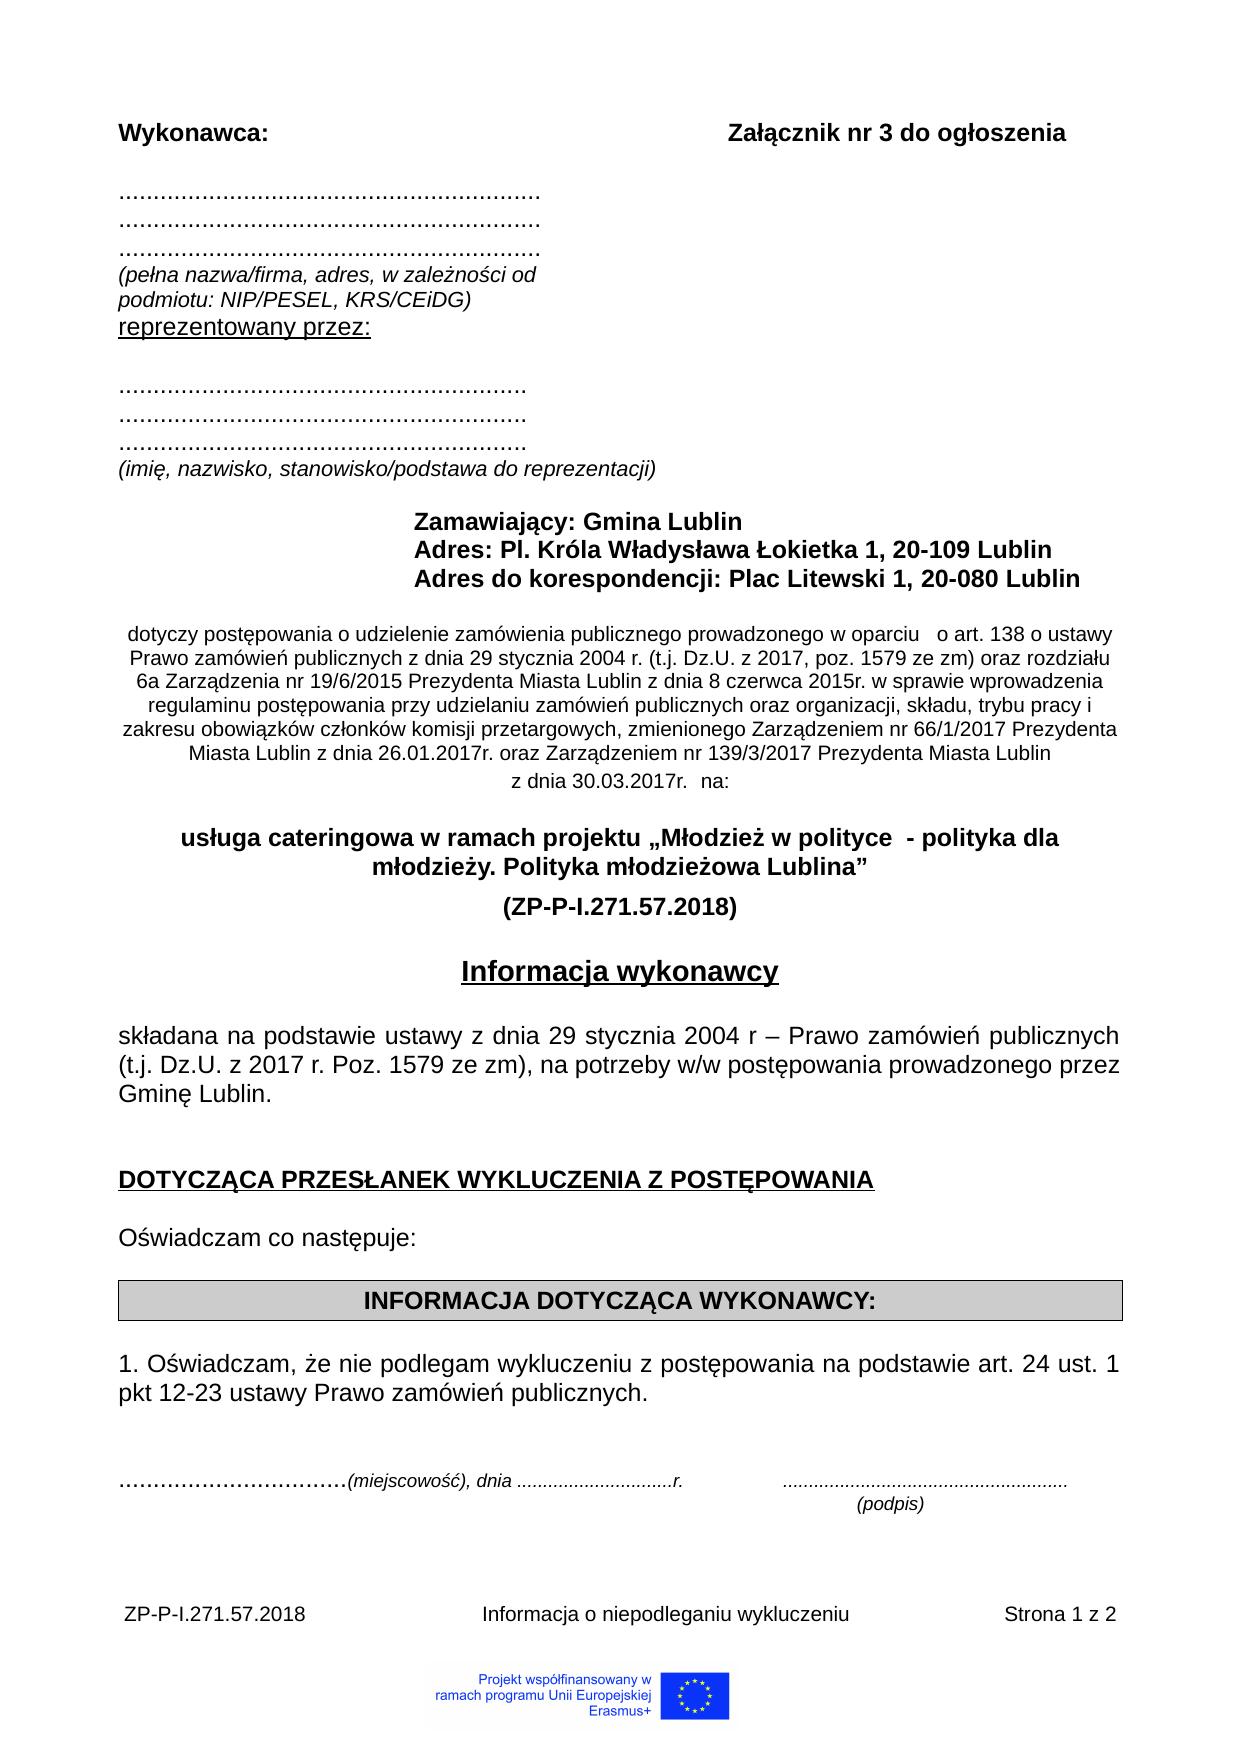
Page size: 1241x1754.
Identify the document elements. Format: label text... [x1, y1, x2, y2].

text ........................................................... [118, 370, 1122, 398]
text ............................................................. [118, 176, 1122, 204]
text Zamawiający: Gmina Lublin [118, 506, 1122, 535]
text (podpis) [118, 1493, 1122, 1514]
text dotyczy postępowania o udzielenie zamówienia publicznego prowadzonego w oparciu o art. 138 o ustawy Prawo zamówień publicznych z dnia 29 stycznia 2004 r. (t.j. Dz.U. z 2017, poz. 1579 ze zm) oraz rozdziału 6a Zarządzenia nr 19/6/2015 Prezydenta Miasta Lublin z dnia 8 czerwca 2015r. w sprawie wprowadzenia regulaminu postępowania przy udzielaniu zamówień publicznych oraz organizacji, składu, trybu pracy i zakresu obowiązków członków komisji przetargowych, zmienionego Zarządzeniem nr 66/1/2017 Prezydenta Miasta Lublin z dnia 26.01.2017r. oraz Zarządzeniem nr 139/3/2017 Prezydenta Miasta Lublin z dnia 30.03.2017r. na: [118, 621, 1122, 794]
text usługa cateringowa w ramach projektu „Młodzież w polityce - polityka dla młodzieży. Polityka młodzieżowa Lublina” [118, 823, 1122, 880]
text ........................................................... [118, 427, 1122, 456]
text reprezentowany przez: [118, 312, 1122, 341]
text DOTYCZĄCA PRZESŁANEK WYKLUCZENIA Z POSTĘPOWANIA [118, 1165, 1122, 1194]
text 1. Oświadczam, że nie podlegam wykluczeniu z postępowania na podstawie art. 24 ust. 1 pkt 12-23 ustawy Prawo zamówień publicznych. [118, 1349, 1122, 1407]
text .................................(miejscowość), dnia ..............................r. ....................................................... [118, 1464, 1122, 1493]
text Wykonawca: Załącznik nr 3 do ogłoszenia [118, 118, 1122, 147]
text ............................................................. [118, 233, 1122, 262]
text ............................................................. [118, 204, 1122, 233]
text podmiotu: NIP/PESEL, KRS/CEiDG) [118, 287, 1122, 312]
text Adres: Pl. Króla Władysława Łokietka 1, 20-109 Lublin [118, 535, 1122, 564]
text składana na podstawie ustawy z dnia 29 stycznia 2004 r – Prawo zamówień publicznych (t.j. Dz.U. z 2017 r. Poz. 1579 ze zm), na potrzeby w/w postępowania prowadzonego przez Gminę Lublin. [118, 1021, 1122, 1108]
text (imię, nazwisko, stanowisko/podstawa do reprezentacji) [118, 456, 1122, 481]
table_header INFORMACJA DOTYCZĄCA WYKONAWCY: [119, 1281, 1122, 1320]
text ........................................................... [118, 398, 1122, 427]
text (pełna nazwa/firma, adres, w zależności od [118, 262, 1122, 287]
text Informacja wykonawcy [118, 954, 1122, 988]
picture [426, 1661, 740, 1731]
text Adres do korespondencji: Plac Litewski 1, 20-080 Lublin [118, 564, 1122, 593]
text (ZP-P-I.271.57.2018) [118, 892, 1122, 921]
text Oświadczam co następuje: [118, 1223, 1122, 1251]
